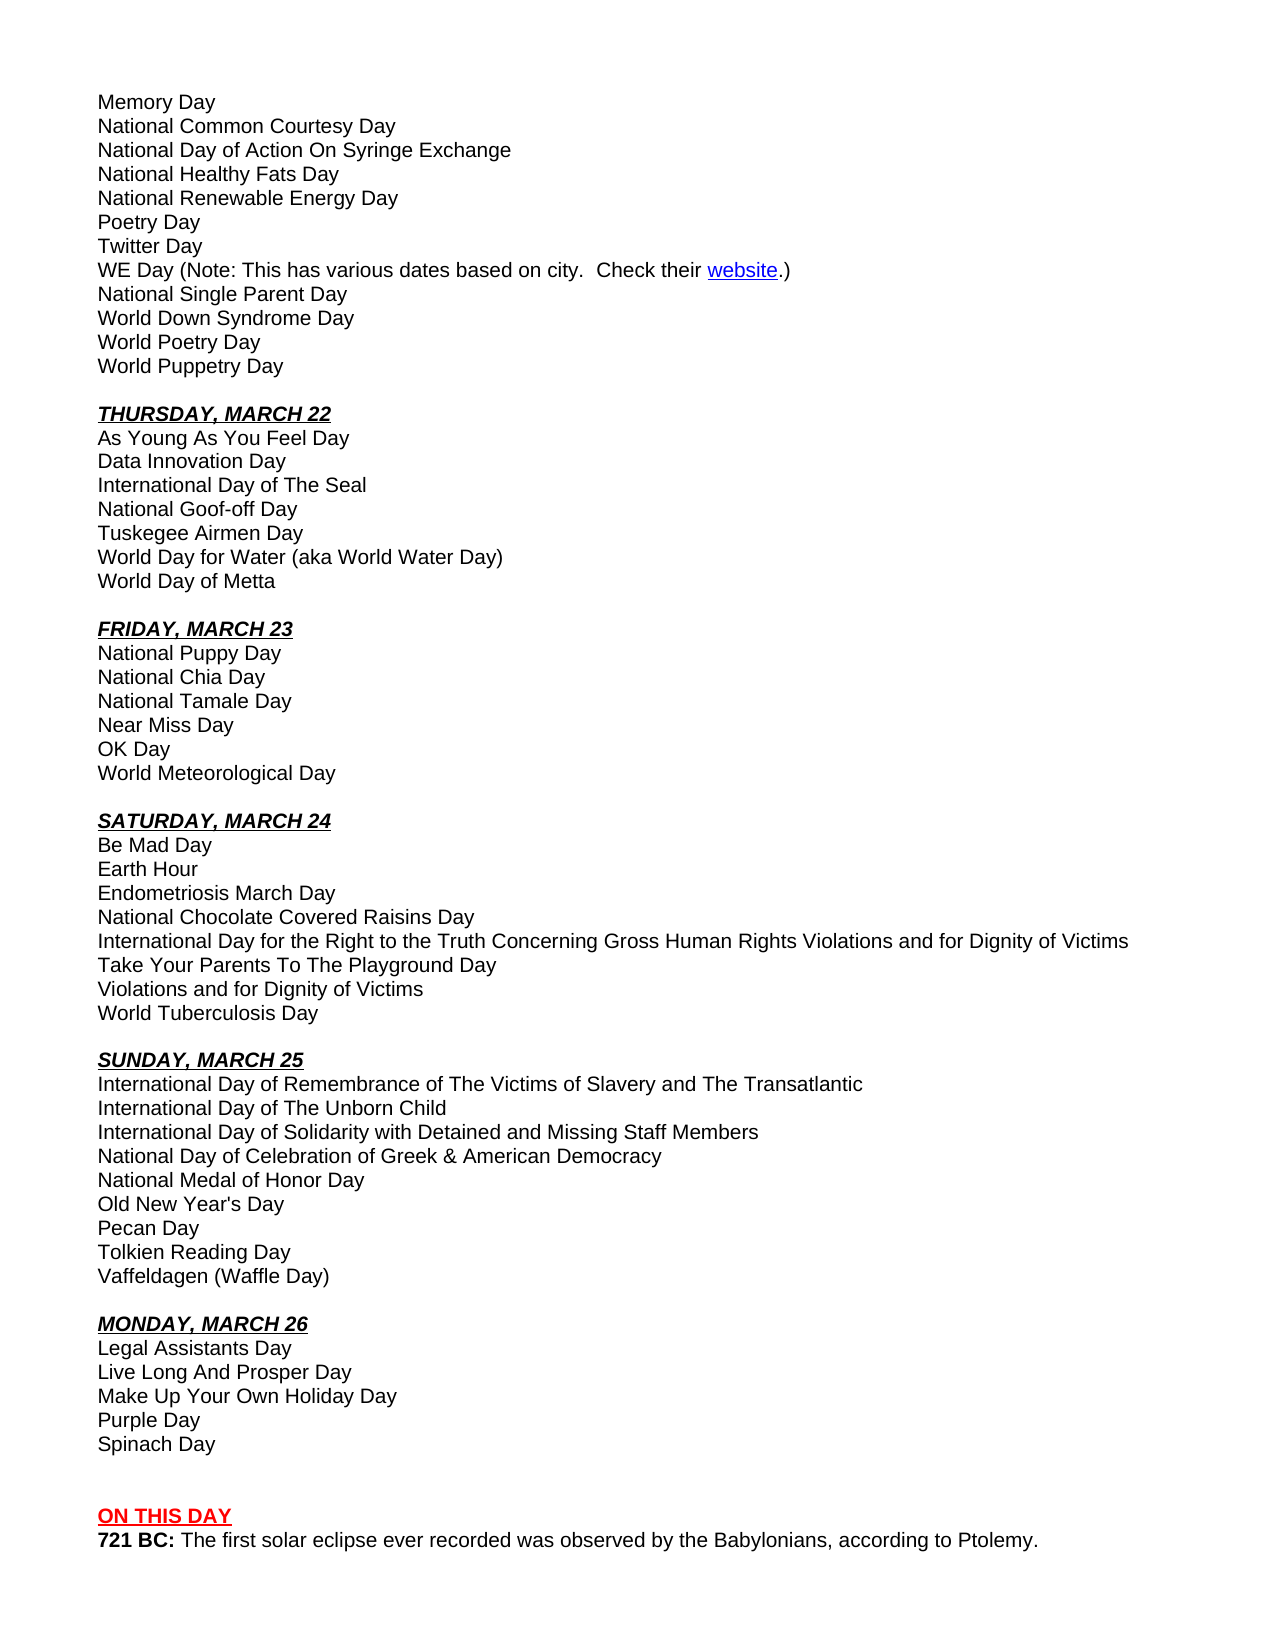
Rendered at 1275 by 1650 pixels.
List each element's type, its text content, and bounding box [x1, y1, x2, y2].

text THURSDAY, MARCH 22 [97, 401, 1185, 425]
text FRIDAY, MARCH 23 [97, 617, 1185, 641]
text As Young As You Feel Day Data Innovation Day International Day of The Seal National Goof-off Day Tuskegee Airmen Day World Day for Water (aka World Water Day) World Day of Metta [97, 425, 1185, 593]
text Memory Day National Common Courtesy Day National Day of Action On Syringe Exchange National Healthy Fats Day National Renewable Energy Day Poetry Day Twitter Day WE Day (Note: This has various dates based on city. Check their website.) National Single Parent Day World Down Syndrome Day World Poetry Day World Puppetry Day [97, 90, 1185, 377]
text SATURDAY, MARCH 24 [97, 809, 1185, 833]
text Legal Assistants Day Live Long And Prosper Day Make Up Your Own Holiday Day Purple Day Spinach Day [97, 1336, 1185, 1456]
text ON THIS DAY [97, 1503, 1185, 1527]
text MONDAY, MARCH 26 [97, 1312, 1185, 1336]
text SUNDAY, MARCH 25 [97, 1048, 1185, 1072]
text Be Mad Day Earth Hour Endometriosis March Day National Chocolate Covered Raisins Day International Day for the Right to the Truth Concerning Gross Human Rights Violations and for Dignity of Victims Take Your Parents To The Playground Day Violations and for Dignity of Victims World Tuberculosis Day [97, 833, 1185, 1024]
text International Day of Remembrance of The Victims of Slavery and The Transatlantic International Day of The Unborn Child International Day of Solidarity with Detained and Missing Staff Members National Day of Celebration of Greek & American Democracy National Medal of Honor Day Old New Year's Day Pecan Day Tolkien Reading Day Vaffeldagen (Waffle Day) [97, 1072, 1185, 1288]
text National Puppy Day National Chia Day National Tamale Day Near Miss Day OK Day World Meteorological Day [97, 641, 1185, 785]
text 721 BC: The first solar eclipse ever recorded was observed by the Babylonians, according to Ptolemy. [97, 1527, 1185, 1551]
